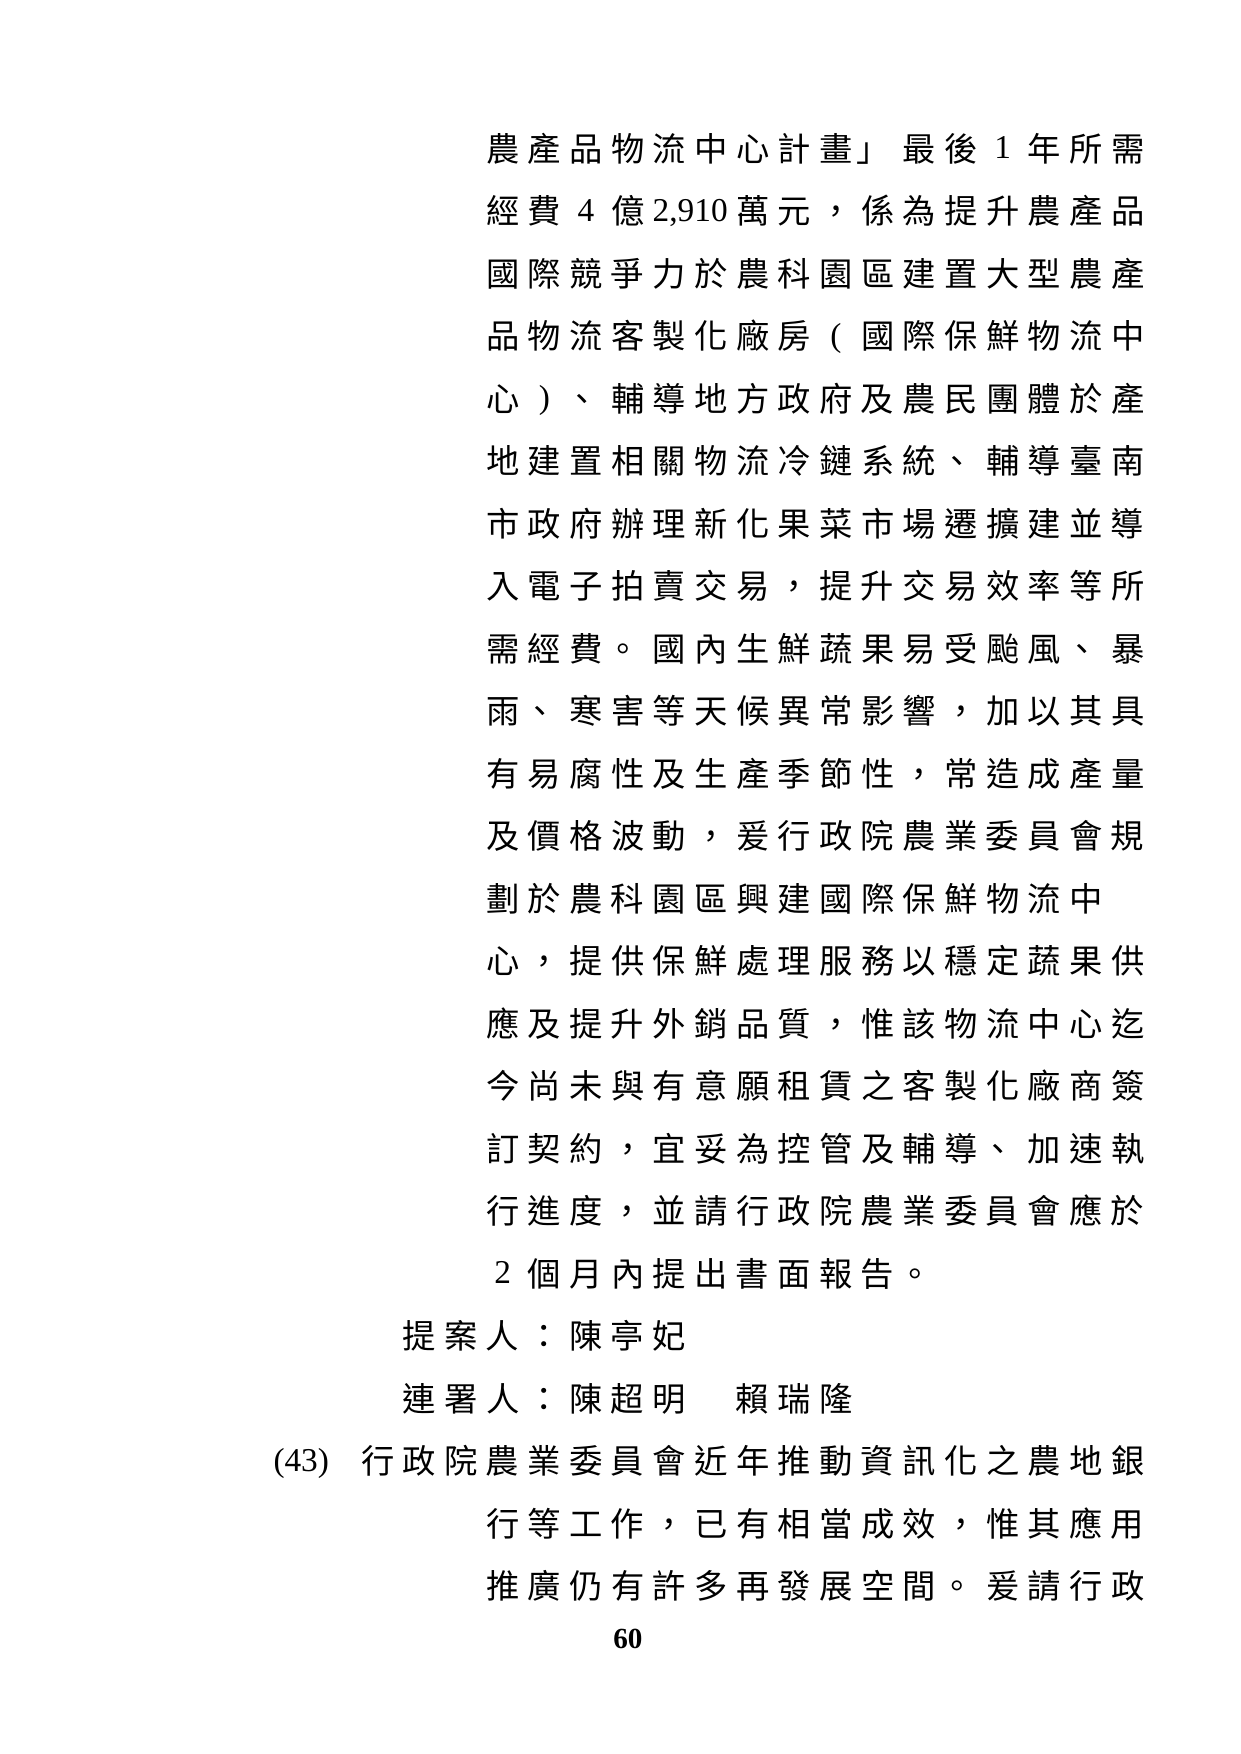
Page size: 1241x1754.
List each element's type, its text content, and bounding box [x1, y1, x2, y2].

text 連署人：陳超明 賴瑞隆 [384, 1355, 1044, 1417]
list 行政院農業委員會近年推動資訊化之農地銀行等工作，已有相當成效，惟其應用推廣仍有許多再發展空間。爰請行政 [253, 1417, 1148, 1605]
list 農產品物流中心計畫」最後1年所需經費4億2,910萬元，係為提升農產品國際競爭力於農科園區建置大型農產品物流客製化廠房(國際保鮮物流中心)、輔導地方政府及農民團體於產地建置相關物流冷鏈系統、輔導臺南市政府辦理新化果菜市場遷擴建並導入電子拍賣交易，提升交易效率等所需經費。國內生鮮蔬果易受颱風、暴雨、寒害等天候異常影響，加以其具有易腐性及生產季節性，常造成產量及價格波動，爰行政院農業委員會規劃於農科園區興建國際保鮮物流中心，提供保鮮處理服務以穩定蔬果供應及提升外銷品質，惟該物流中心迄今尚未與有意願租賃之客製化廠商簽訂契約，宜妥為控管及輔導、加速執行進度，並請行政院農業委員會應於2個月內提出書面報告。 [253, 105, 1148, 1292]
text 提案人：陳亭妃 [384, 1292, 1044, 1355]
